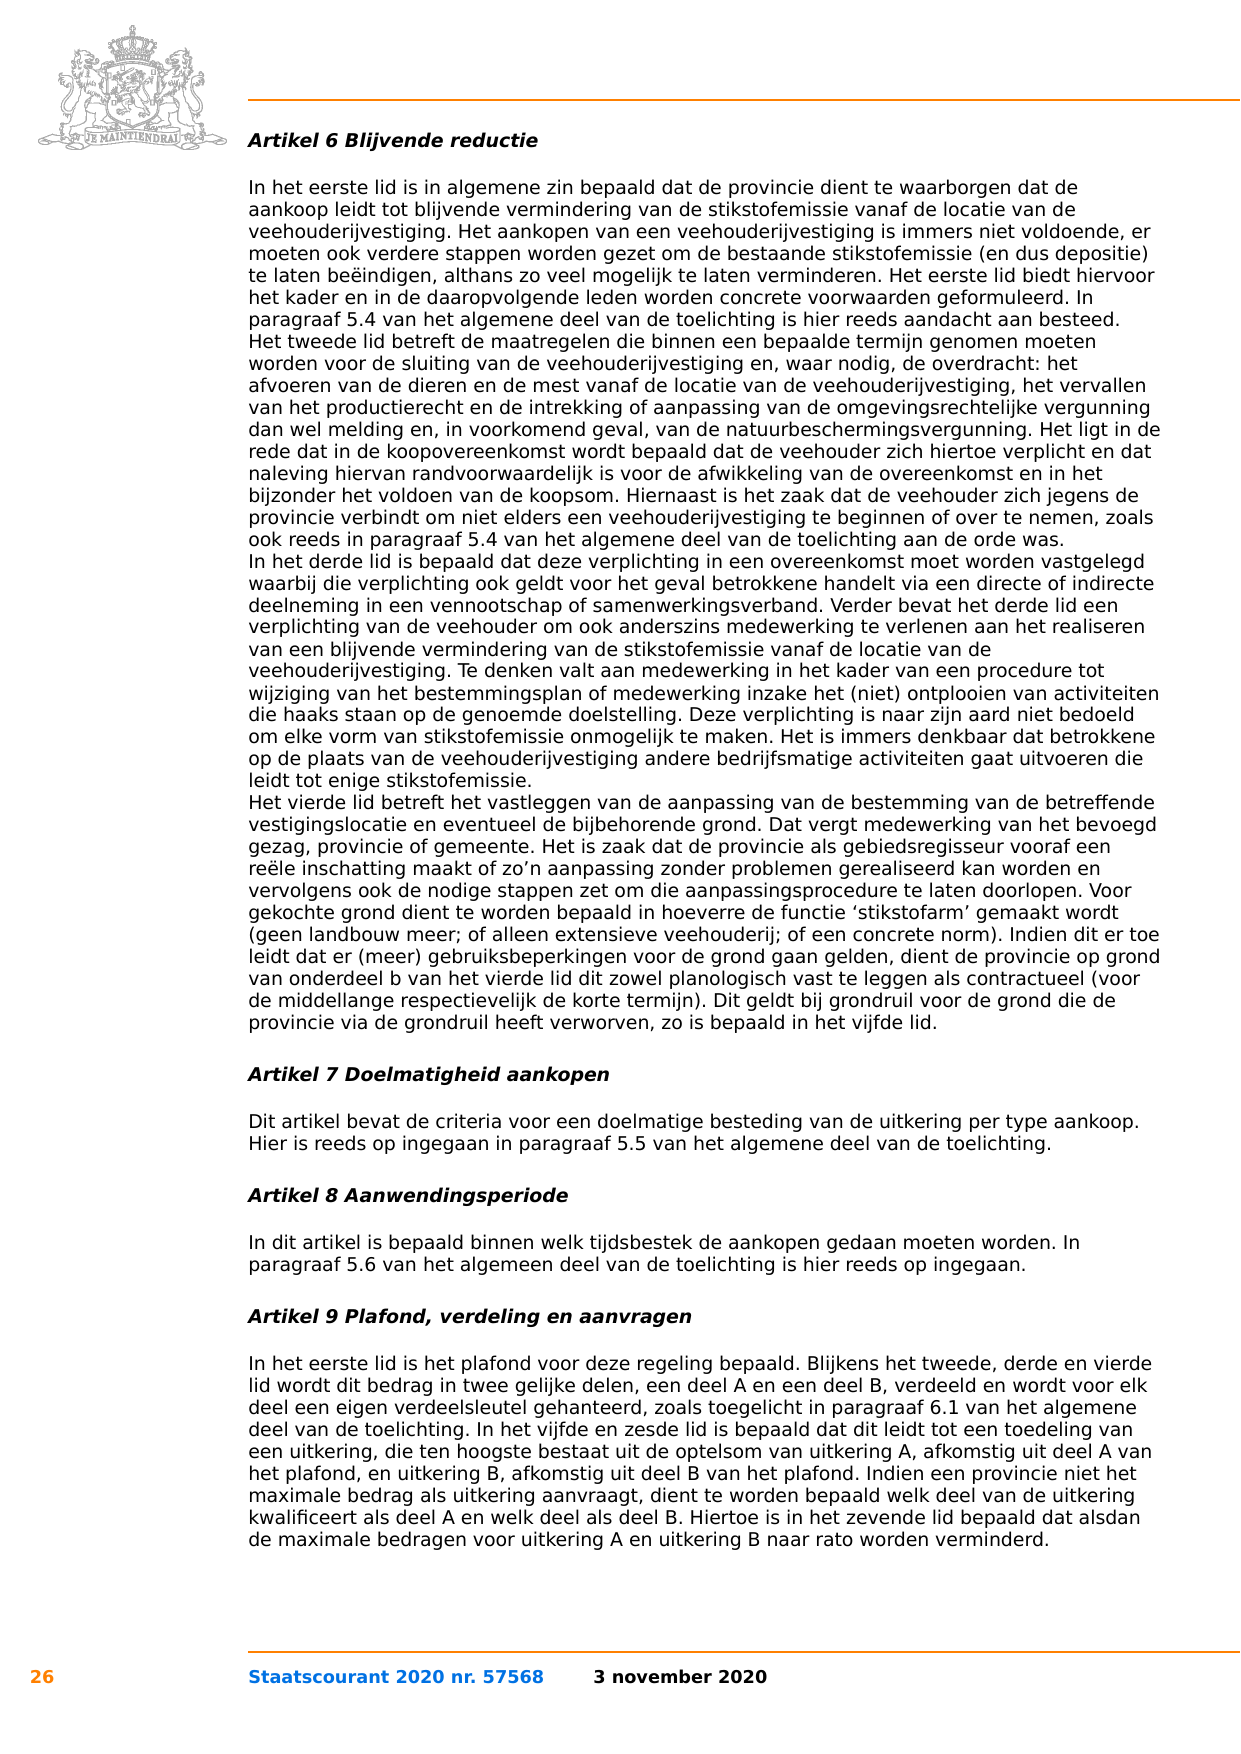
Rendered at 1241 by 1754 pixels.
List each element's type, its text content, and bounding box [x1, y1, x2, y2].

text Het vierde lid betreft het vastleggen van de aanpassing van de bestemming van de betreffende vestigingslocatie en eventueel de bijbehorende grond. Dat vergt medewerking van het bevoegd gezag, provincie of gemeente. Het is zaak dat de provincie als gebiedsregisseur vooraf een reële inschatting maakt of zo’n aanpassing zonder problemen gerealiseerd kan worden en vervolgens ook de nodige stappen zet om die aanpassingsprocedure te laten doorlopen. Voor gekochte grond dient te worden bepaald in hoeverre de functie ‘stikstofarm’ gemaakt wordt (geen landbouw meer; of alleen extensieve veehouderij; of een concrete norm). Indien dit er toe leidt dat er (meer) gebruiksbeperkingen voor de grond gaan gelden, dient de provincie op grond van onderdeel b van het vierde lid dit zowel planologisch vast te leggen als contractueel (voor de middellange respectievelijk de korte termijn). Dit geldt bij grondruil voor de grond die de provincie via de grondruil heeft verworven, zo is bepaald in het vijfde lid. [248, 792, 1163, 1034]
text In het eerste lid is in algemene zin bepaald dat de provincie dient te waarborgen dat de aankoop leidt tot blijvende vermindering van de stikstofemissie vanaf de locatie van de veehouderijvestiging. Het aankopen van een veehouderijvestiging is immers niet voldoende, er moeten ook verdere stappen worden gezet om de bestaande stikstofemissie (en dus depositie) te laten beëindigen, althans zo veel mogelijk te laten verminderen. Het eerste lid biedt hiervoor het kader en in de daaropvolgende leden worden concrete voorwaarden geformuleerd. In paragraaf 5.4 van het algemene deel van de toelichting is hier reeds aandacht aan besteed. [248, 177, 1163, 331]
picture [38, 25, 227, 150]
text Het tweede lid betreft de maatregelen die binnen een bepaalde termijn genomen moeten worden voor de sluiting van de veehouderijvestiging en, waar nodig, de overdracht: het afvoeren van de dieren en de mest vanaf de locatie van de veehouderijvestiging, het vervallen van het productierecht en de intrekking of aanpassing van de omgevingsrechtelijke vergunning dan wel melding en, in voorkomend geval, van de natuurbeschermingsvergunning. Het ligt in de rede dat in de koopovereenkomst wordt bepaald dat de veehouder zich hiertoe verplicht en dat naleving hiervan randvoorwaardelijk is voor de afwikkeling van de overeenkomst en in het bijzonder het voldoen van de koopsom. Hiernaast is het zaak dat de veehouder zich jegens de provincie verbindt om niet elders een veehouderijvestiging te beginnen of over te nemen, zoals ook reeds in paragraaf 5.4 van het algemene deel van de toelichting aan de orde was. [248, 331, 1163, 551]
text In het derde lid is bepaald dat deze verplichting in een overeenkomst moet worden vastgelegd waarbij die verplichting ook geldt voor het geval betrokkene handelt via een directe of indirecte deelneming in een vennootschap of samenwerkingsverband. Verder bevat het derde lid een verplichting van de veehouder om ook anderszins medewerking te verlenen aan het realiseren van een blijvende vermindering van de stikstofemissie vanaf de locatie van de veehouderijvestiging. Te denken valt aan medewerking in het kader van een procedure tot wijziging van het bestemmingsplan of medewerking inzake het (niet) ontplooien van activiteiten die haaks staan op de genoemde doelstelling. Deze verplichting is naar zijn aard niet bedoeld om elke vorm van stikstofemissie onmogelijk te maken. Het is immers denkbaar dat betrokkene op de plaats van de veehouderijvestiging andere bedrijfsmatige activiteiten gaat uitvoeren die leidt tot enige stikstofemissie. [248, 551, 1163, 792]
subtitle Artikel 8 Aanwendingsperiode [248, 1185, 1163, 1207]
text Dit artikel bevat de criteria voor een doelmatige besteding van de uitkering per type aankoop. Hier is reeds op ingegaan in paragraaf 5.5 van het algemene deel van de toelichting. [248, 1111, 1163, 1155]
text In dit artikel is bepaald binnen welk tijdsbestek de aankopen gedaan moeten worden. In paragraaf 5.6 van het algemeen deel van de toelichting is hier reeds op ingegaan. [248, 1232, 1163, 1276]
text In het eerste lid is het plafond voor deze regeling bepaald. Blijkens het tweede, derde en vierde lid wordt dit bedrag in twee gelijke delen, een deel A en een deel B, verdeeld en wordt voor elk deel een eigen verdeelsleutel gehanteerd, zoals toegelicht in paragraaf 6.1 van het algemene deel van de toelichting. In het vijfde en zesde lid is bepaald dat dit leidt tot een toedeling van een uitkering, die ten hoogste bestaat uit de optelsom van uitkering A, afkomstig uit deel A van het plafond, en uitkering B, afkomstig uit deel B van het plafond. Indien een provincie niet het maximale bedrag als uitkering aanvraagt, dient te worden bepaald welk deel van de uitkering kwalificeert als deel A en welk deel als deel B. Hiertoe is in het zevende lid bepaald dat alsdan de maximale bedragen voor uitkering A en uitkering B naar rato worden verminderd. [248, 1353, 1163, 1551]
subtitle Artikel 6 Blijvende reductie [248, 130, 1163, 152]
subtitle Artikel 7 Doelmatigheid aankopen [248, 1064, 1163, 1086]
subtitle Artikel 9 Plafond, verdeling en aanvragen [248, 1306, 1163, 1328]
